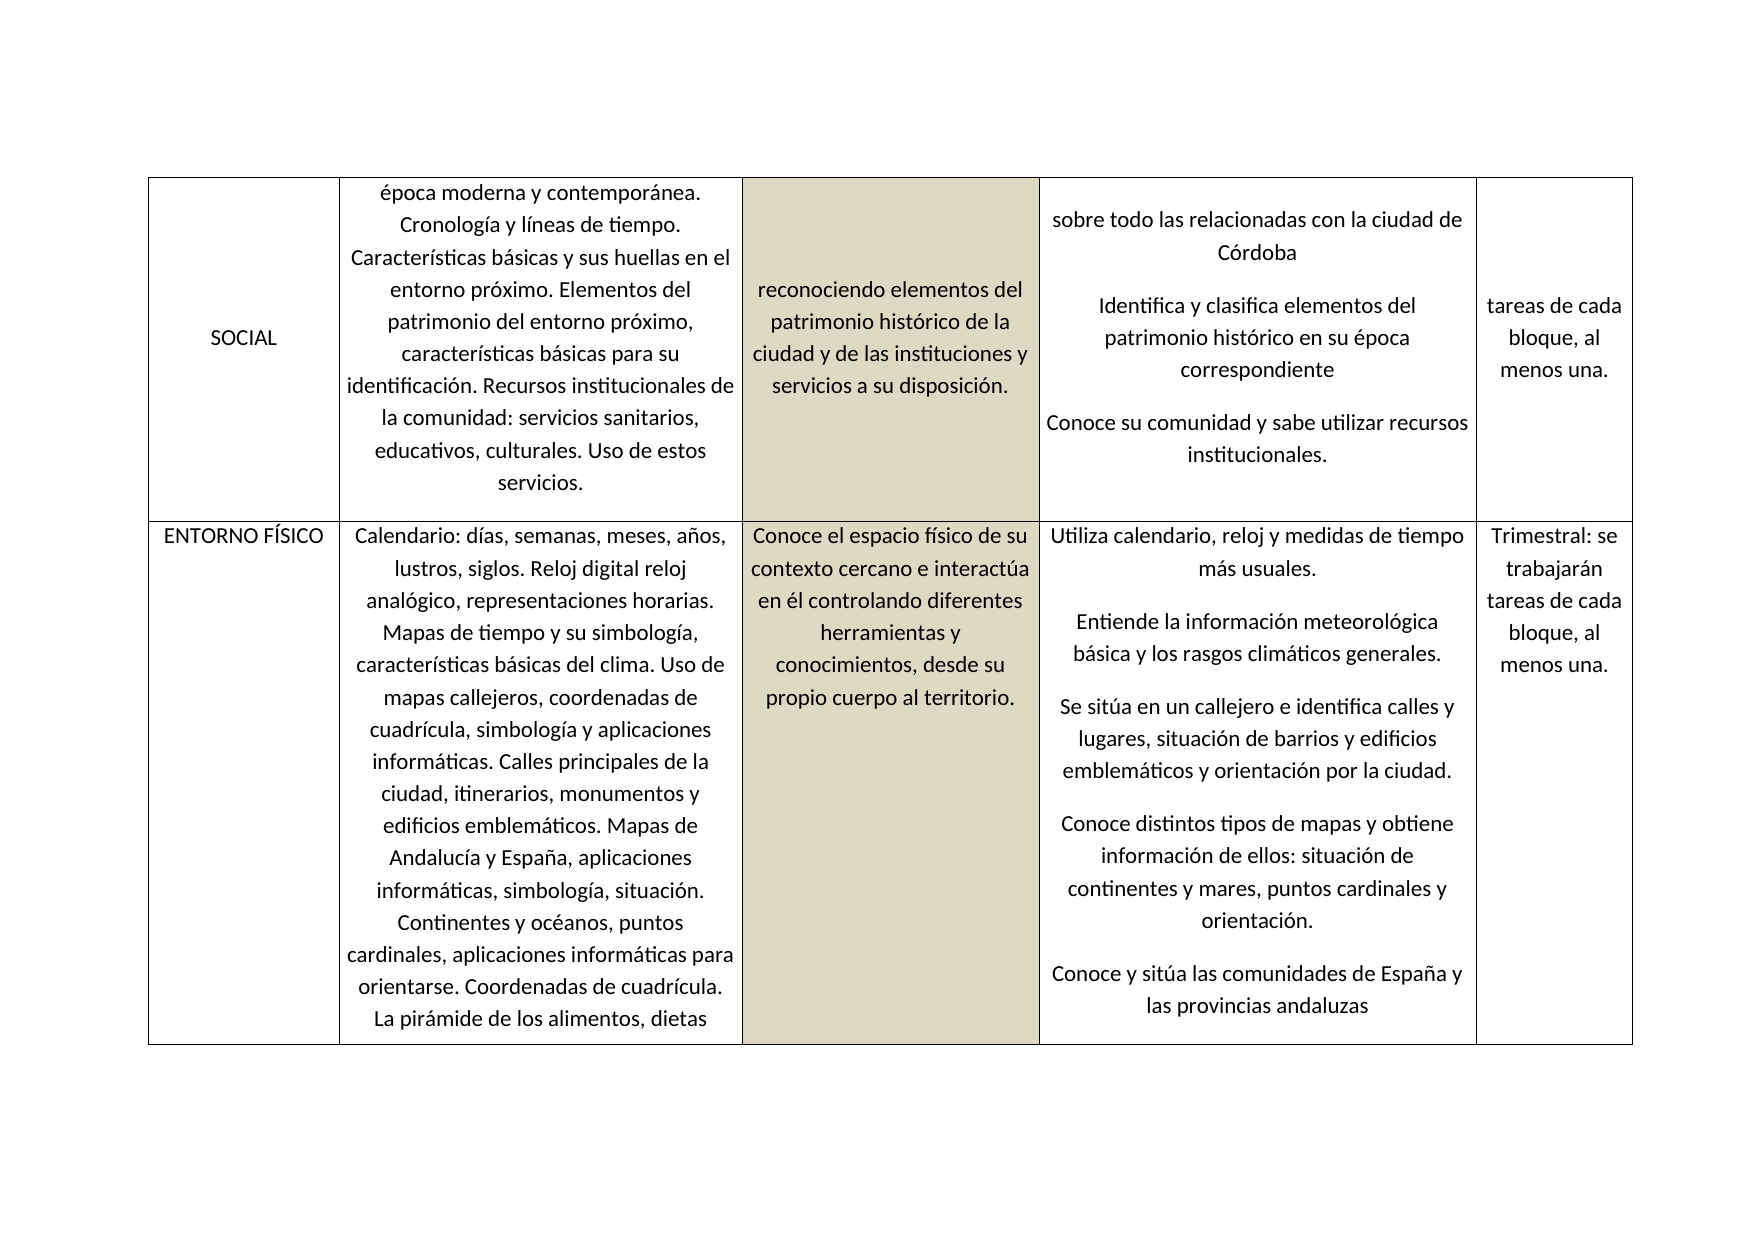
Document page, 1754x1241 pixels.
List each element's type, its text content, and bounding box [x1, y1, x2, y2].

table_cell Calendario: días, semanas, meses, años, lustros, siglos. Reloj digital reloj analógico, representaciones horarias. Mapas de tiempo y su simbología, características básicas del clima. Uso de mapas callejeros, coordenadas de cuadrícula, simbología y aplicaciones informáticas. Calles principales de la ciudad, itinerarios, monumentos y edificios emblemáticos. Mapas de Andalucía y España, aplicaciones informáticas, simbología, situación. Continentes y océanos, puntos cardinales, aplicaciones informáticas para orientarse. Coordenadas de cuadrícula. La pirámide de los alimentos, dietas [340, 522, 742, 1044]
table_cell Conoce el espacio físico de su contexto cercano e interactúa en él controlando diferentes herramientas y conocimientos, desde su propio cuerpo al territorio. [743, 522, 1039, 1044]
table_cell época moderna y contemporánea. Cronología y líneas de tiempo. Características básicas y sus huellas en el entorno próximo. Elementos del patrimonio del entorno próximo, características básicas para su identificación. Recursos institucionales de la comunidad: servicios sanitarios, educativos, culturales. Uso de estos servicios. [340, 178, 742, 521]
table_cell reconociendo elementos del patrimonio histórico de la ciudad y de las instituciones y servicios a su disposición. [743, 178, 1039, 521]
table_cell sobre todo las relacionadas con la ciudad de Córdoba Identifica y clasifica elementos del patrimonio histórico en su época correspondiente Conoce su comunidad y sabe utilizar recursos institucionales. [1040, 178, 1476, 521]
table_cell Utiliza calendario, reloj y medidas de tiempo más usuales. Entiende la información meteorológica básica y los rasgos climáticos generales. Se sitúa en un callejero e identifica calles y lugares, situación de barrios y edificios emblemáticos y orientación por la ciudad. Conoce distintos tipos de mapas y obtiene información de ellos: situación de continentes y mares, puntos cardinales y orientación. Conoce y sitúa las comunidades de España y las provincias andaluzas [1040, 522, 1476, 1044]
table_cell Trimestral: se trabajarán tareas de cada bloque, al menos una. [1477, 522, 1632, 1044]
table_cell SOCIAL [149, 178, 339, 521]
table_cell tareas de cada bloque, al menos una. [1477, 178, 1632, 521]
table_cell ENTORNO FÍSICO [149, 522, 339, 1044]
